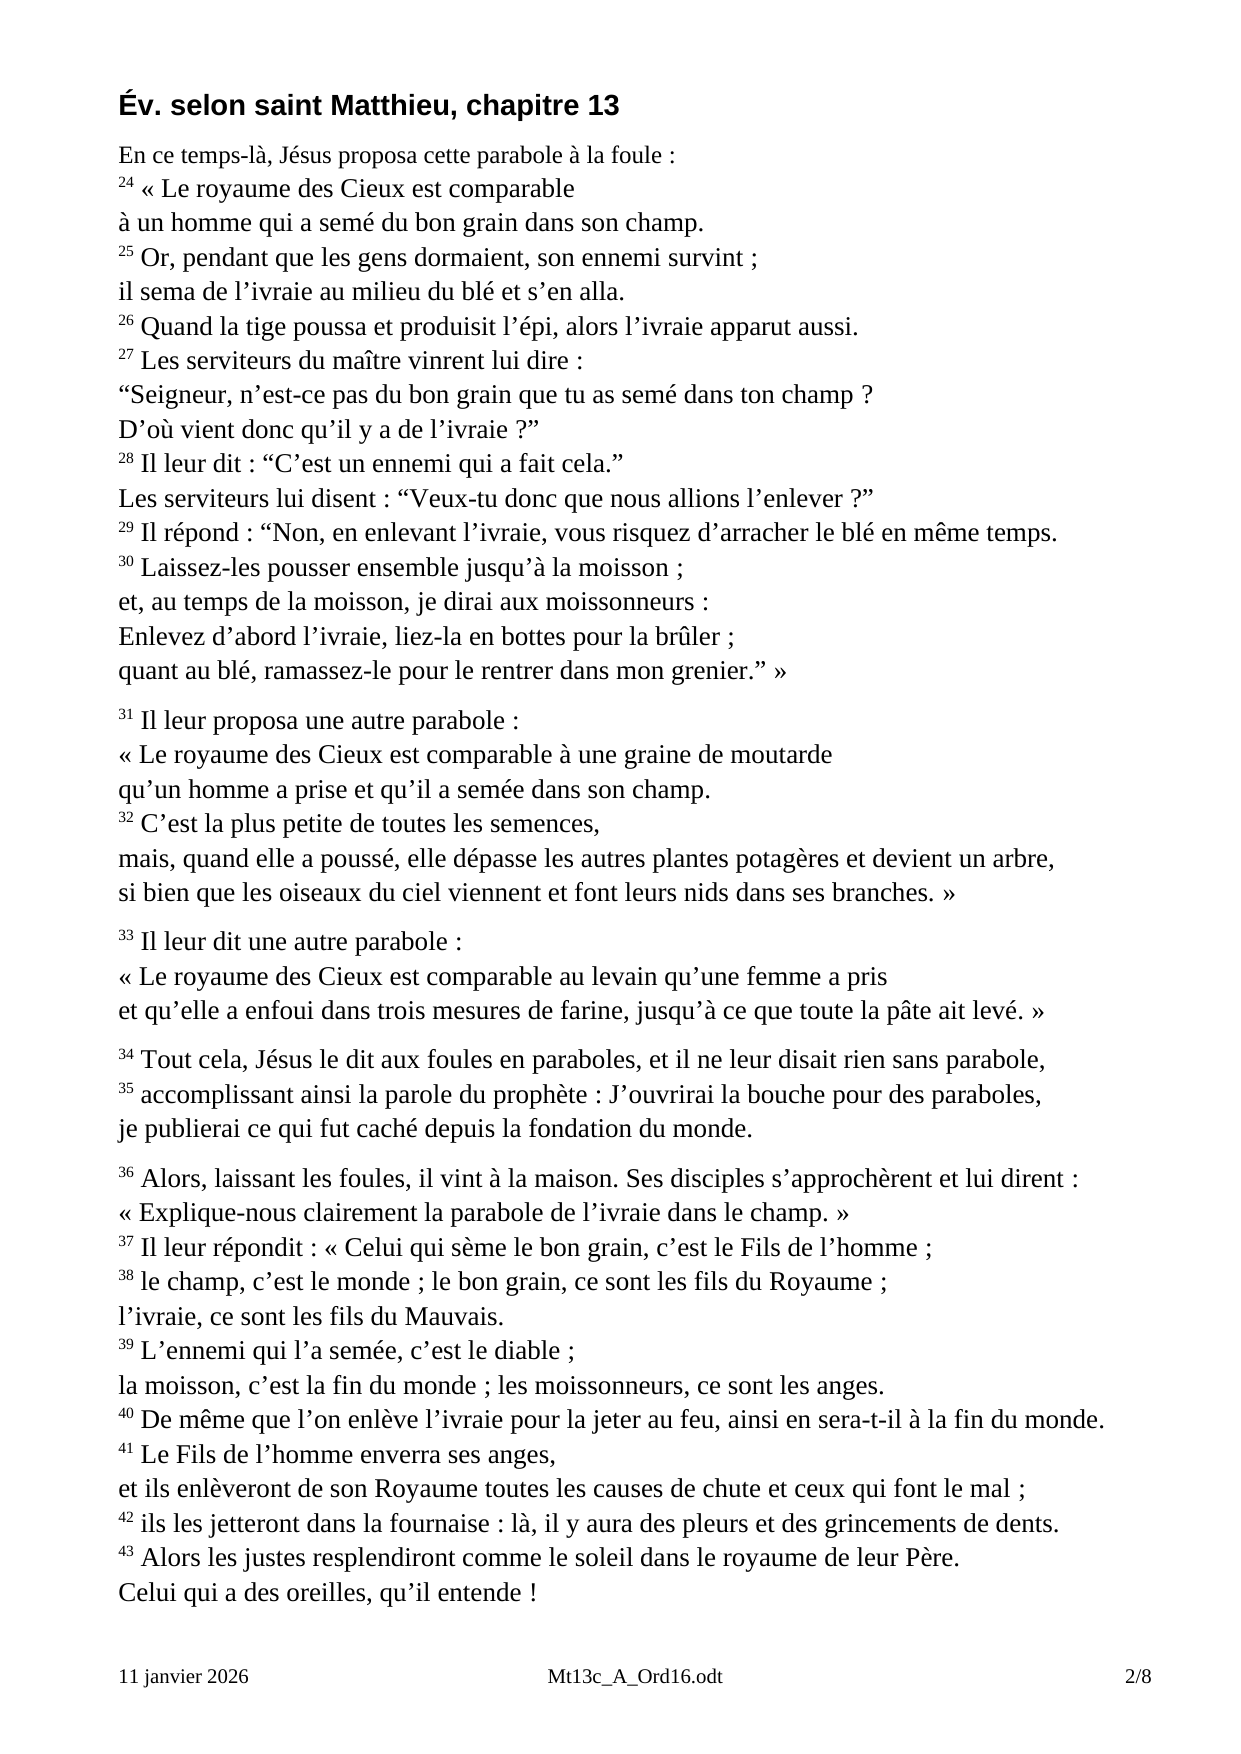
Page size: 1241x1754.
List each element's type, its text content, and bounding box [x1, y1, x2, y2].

text « Le royaume des Cieux est comparable au levain qu’une femme a pris [118, 961, 1152, 991]
text 31 Il leur proposa une autre parabole : [118, 705, 1152, 735]
text 42 ils les jetteront dans la fournaise : là, il y aura des pleurs et des grincements de dents. [118, 1508, 1152, 1538]
text Celui qui a des oreilles, qu’il entende ! [118, 1577, 1152, 1607]
text 33 Il leur dit une autre parabole : [118, 927, 1152, 957]
text si bien que les oiseaux du ciel viennent et font leurs nids dans ses branches. » [118, 877, 1152, 907]
text il sema de l’ivraie au milieu du blé et s’en alla. [118, 276, 1152, 306]
text 34 Tout cela, Jésus le dit aux foules en paraboles, et il ne leur disait rien sans parabole, [118, 1045, 1152, 1075]
text à un homme qui a semé du bon grain dans son champ. [118, 207, 1152, 237]
text “Seigneur, n’est-ce pas du bon grain que tu as semé dans ton champ ? [118, 380, 1152, 410]
text D’où vient donc qu’il y a de l’ivraie ?” [118, 414, 1152, 444]
text je publierai ce qui fut caché depuis la fondation du monde. [118, 1114, 1152, 1144]
text 26 Quand la tige poussa et produisit l’épi, alors l’ivraie apparut aussi. [118, 311, 1152, 341]
subtitle Év. selon saint Matthieu, chapitre 13 [118, 88, 1152, 121]
text 25 Or, pendant que les gens dormaient, son ennemi survint ; [118, 242, 1152, 272]
text 28 Il leur dit : “C’est un ennemi qui a fait cela.” [118, 449, 1152, 479]
text Les serviteurs lui disent : “Veux-tu donc que nous allions l’enlever ?” [118, 483, 1152, 513]
text 24 « Le royaume des Cieux est comparable [118, 173, 1152, 203]
text 40 De même que l’on enlève l’ivraie pour la jeter au feu, ainsi en sera-t-il à la fin du monde. [118, 1404, 1152, 1434]
text 43 Alors les justes resplendiront comme le soleil dans le royaume de leur Père. [118, 1542, 1152, 1572]
text « Explique-nous clairement la parabole de l’ivraie dans le champ. » [118, 1197, 1152, 1227]
text qu’un homme a prise et qu’il a semée dans son champ. [118, 774, 1152, 804]
text quant au blé, ramassez-le pour le rentrer dans mon grenier.” » [118, 656, 1152, 686]
text et ils enlèveront de son Royaume toutes les causes de chute et ceux qui font le mal ; [118, 1473, 1152, 1503]
text la moisson, c’est la fin du monde ; les moissonneurs, ce sont les anges. [118, 1370, 1152, 1400]
text 36 Alors, laissant les foules, il vint à la maison. Ses disciples s’approchèrent et lui dirent : [118, 1163, 1152, 1193]
text mais, quand elle a poussé, elle dépasse les autres plantes potagères et devient un arbre, [118, 843, 1152, 873]
text 30 Laissez-les pousser ensemble jusqu’à la moisson ; [118, 552, 1152, 582]
text et, au temps de la moisson, je dirai aux moissonneurs : [118, 587, 1152, 617]
text et qu’elle a enfoui dans trois mesures de farine, jusqu’à ce que toute la pâte ait levé. » [118, 996, 1152, 1026]
text 35 accomplissant ainsi la parole du prophète : J’ouvrirai la bouche pour des paraboles, [118, 1079, 1152, 1109]
text Enlevez d’abord l’ivraie, liez-la en bottes pour la brûler ; [118, 621, 1152, 651]
text « Le royaume des Cieux est comparable à une graine de moutarde [118, 739, 1152, 769]
text l’ivraie, ce sont les fils du Mauvais. [118, 1301, 1152, 1331]
text 37 Il leur répondit : « Celui qui sème le bon grain, c’est le Fils de l’homme ; [118, 1232, 1152, 1262]
text 32 C’est la plus petite de toutes les semences, [118, 808, 1152, 838]
text 27 Les serviteurs du maître vinrent lui dire : [118, 345, 1152, 375]
text 39 L’ennemi qui l’a semée, c’est le diable ; [118, 1335, 1152, 1365]
text 29 Il répond : “Non, en enlevant l’ivraie, vous risquez d’arracher le blé en même temps. [118, 518, 1152, 548]
text 41 Le Fils de l’homme enverra ses anges, [118, 1439, 1152, 1469]
text En ce temps-là, Jésus proposa cette parabole à la foule : [118, 141, 1152, 168]
text 38 le champ, c’est le monde ; le bon grain, ce sont les fils du Royaume ; [118, 1266, 1152, 1296]
